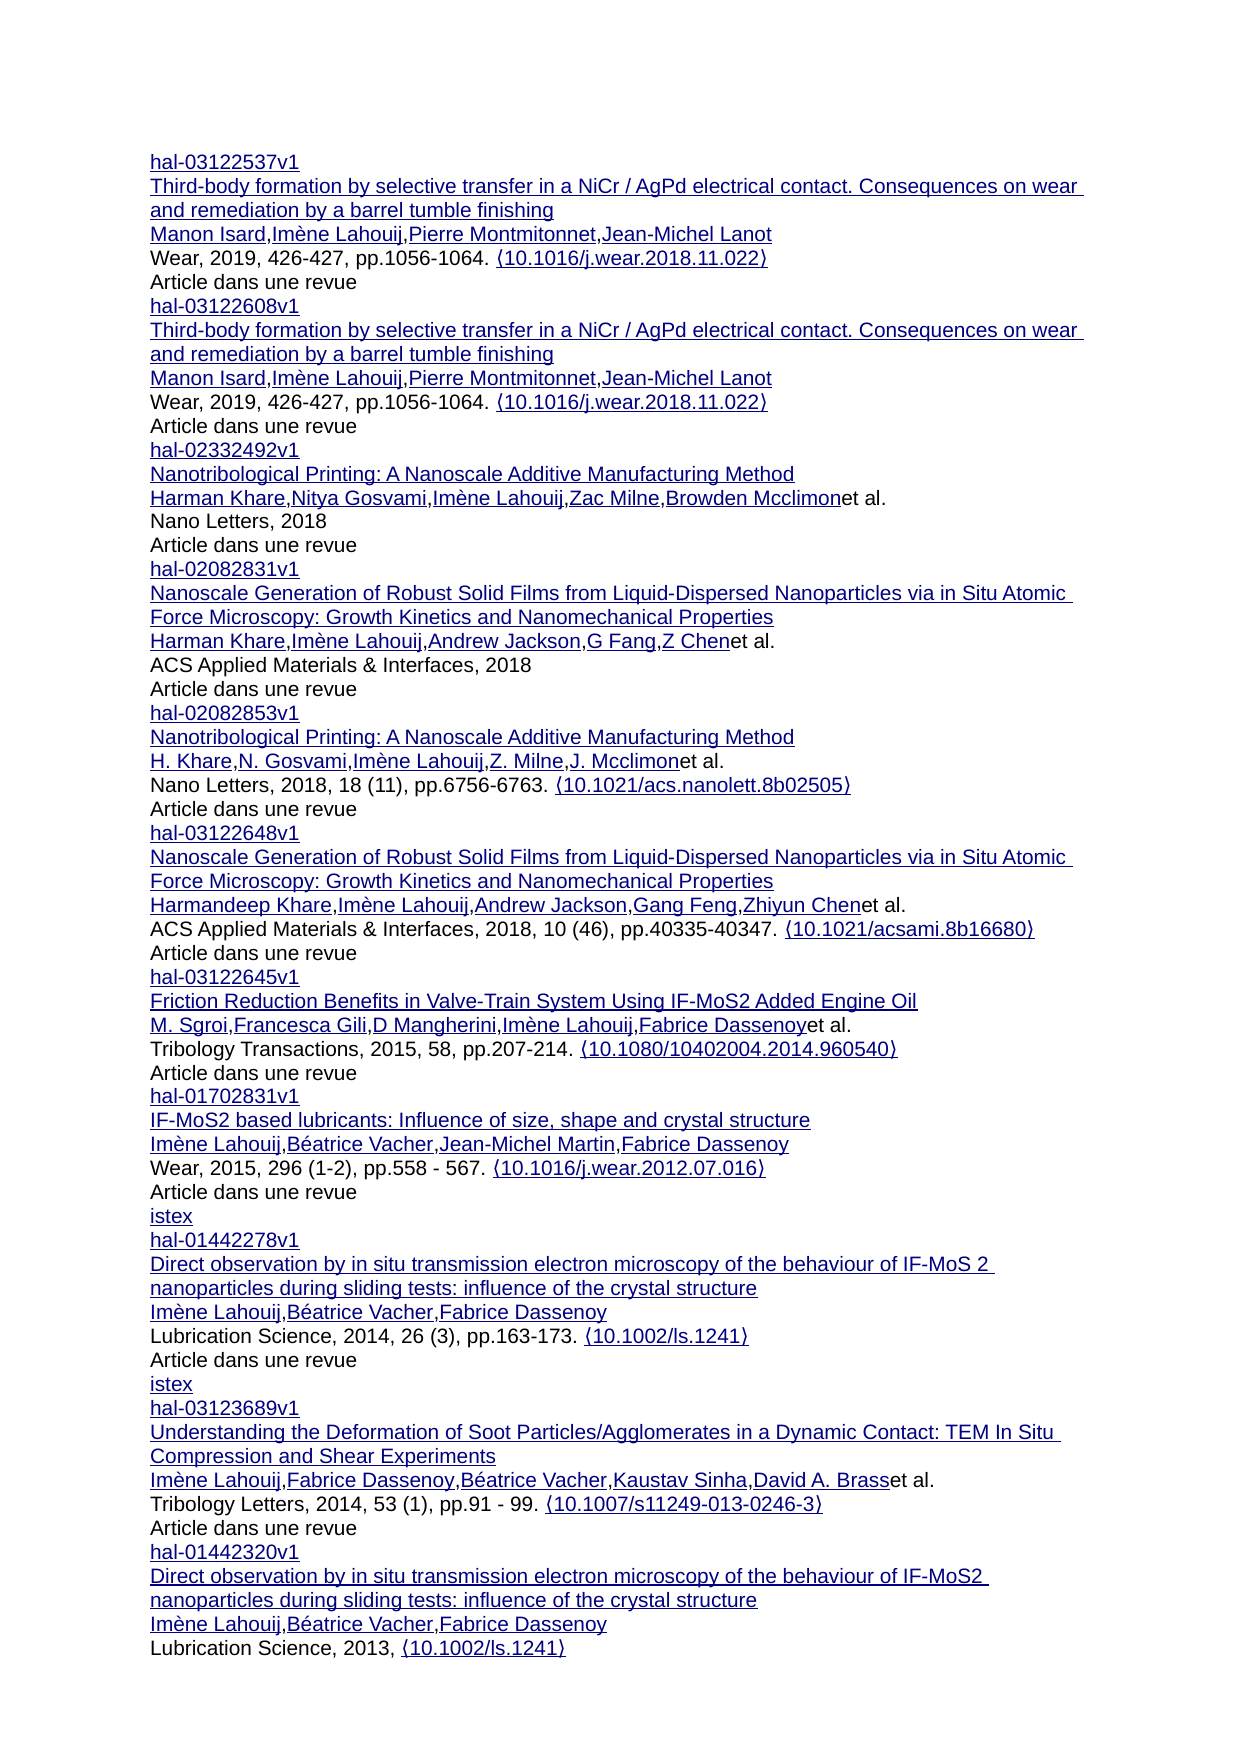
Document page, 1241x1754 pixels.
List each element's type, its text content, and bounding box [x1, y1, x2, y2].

table_cell Direct observation by in situ transmission electron microscopy of the behaviour of IF-MoS 2 nanoparticles during sliding tests: influence of the crystal structure Imène Lahouij,Béatrice Vacher,Fabrice Dassenoy Lubrication Science, 2014, 26 (3), pp.163-173. ⟨10.1002/ls.1241⟩ Article dans une revue istex hal-03123689v1 [150, 1252, 1090, 1420]
table_cell hal-03122537v1 [150, 150, 1090, 174]
table_cell Nanoscale Generation of Robust Solid Films from Liquid-Dispersed Nanoparticles via in Situ Atomic Force Microscopy: Growth Kinetics and Nanomechanical Properties Harmandeep Khare,Imène Lahouij,Andrew Jackson,Gang Feng,Zhiyun Chenet al. ACS Applied Materials & Interfaces, 2018, 10 (46), pp.40335-40347. ⟨10.1021/acsami.8b16680⟩ Article dans une revue hal-03122645v1 [150, 845, 1090, 988]
table_cell Understanding the Deformation of Soot Particles/Agglomerates in a Dynamic Contact: TEM In Situ Compression and Shear Experiments Imène Lahouij,Fabrice Dassenoy,Béatrice Vacher,Kaustav Sinha,David A. Brasset al. Tribology Letters, 2014, 53 (1), pp.91 - 99. ⟨10.1007/s11249-013-0246-3⟩ Article dans une revue hal-01442320v1 [150, 1420, 1090, 1563]
table_cell Third-body formation by selective transfer in a NiCr / AgPd electrical contact. Consequences on wear and remediation by a barrel tumble finishing Manon Isard,Imène Lahouij,Pierre Montmitonnet,Jean-Michel Lanot Wear, 2019, 426-427, pp.1056-1064. ⟨10.1016/j.wear.2018.11.022⟩ Article dans une revue hal-03122608v1 [150, 174, 1090, 318]
table_cell Nanotribological Printing: A Nanoscale Additive Manufacturing Method H. Khare,N. Gosvami,Imène Lahouij,Z. Milne,J. Mcclimonet al. Nano Letters, 2018, 18 (11), pp.6756-6763. ⟨10.1021/acs.nanolett.8b02505⟩ Article dans une revue hal-03122648v1 [150, 725, 1090, 845]
table_cell IF-MoS2 based lubricants: Influence of size, shape and crystal structure Imène Lahouij,Béatrice Vacher,Jean-Michel Martin,Fabrice Dassenoy Wear, 2015, 296 (1-2), pp.558 - 567. ⟨10.1016/j.wear.2012.07.016⟩ Article dans une revue istex hal-01442278v1 [150, 1108, 1090, 1252]
table_cell Nanoscale Generation of Robust Solid Films from Liquid-Dispersed Nanoparticles via in Situ Atomic Force Microscopy: Growth Kinetics and Nanomechanical Properties Harman Khare,Imène Lahouij,Andrew Jackson,G Fang,Z Chenet al. ACS Applied Materials & Interfaces, 2018 Article dans une revue hal-02082853v1 [150, 581, 1090, 725]
table_cell Direct observation by in situ transmission electron microscopy of the behaviour of IF-MoS2 nanoparticles during sliding tests: influence of the crystal structure Imène Lahouij,Béatrice Vacher,Fabrice Dassenoy Lubrication Science, 2013, ⟨10.1002/ls.1241⟩ [150, 1564, 1090, 1659]
table_cell Friction Reduction Benefits in Valve-Train System Using IF-MoS2 Added Engine Oil M. Sgroi,Francesca Gili,D Mangherini,Imène Lahouij,Fabrice Dassenoyet al. Tribology Transactions, 2015, 58, pp.207-214. ⟨10.1080/10402004.2014.960540⟩ Article dans une revue hal-01702831v1 [150, 989, 1090, 1108]
table_cell Third-body formation by selective transfer in a NiCr / AgPd electrical contact. Consequences on wear and remediation by a barrel tumble finishing Manon Isard,Imène Lahouij,Pierre Montmitonnet,Jean-Michel Lanot Wear, 2019, 426-427, pp.1056-1064. ⟨10.1016/j.wear.2018.11.022⟩ Article dans une revue hal-02332492v1 [150, 318, 1090, 461]
table_cell Nanotribological Printing: A Nanoscale Additive Manufacturing Method Harman Khare,Nitya Gosvami,Imène Lahouij,Zac Milne,Browden Mcclimonet al. Nano Letters, 2018 Article dans une revue hal-02082831v1 [150, 461, 1090, 581]
